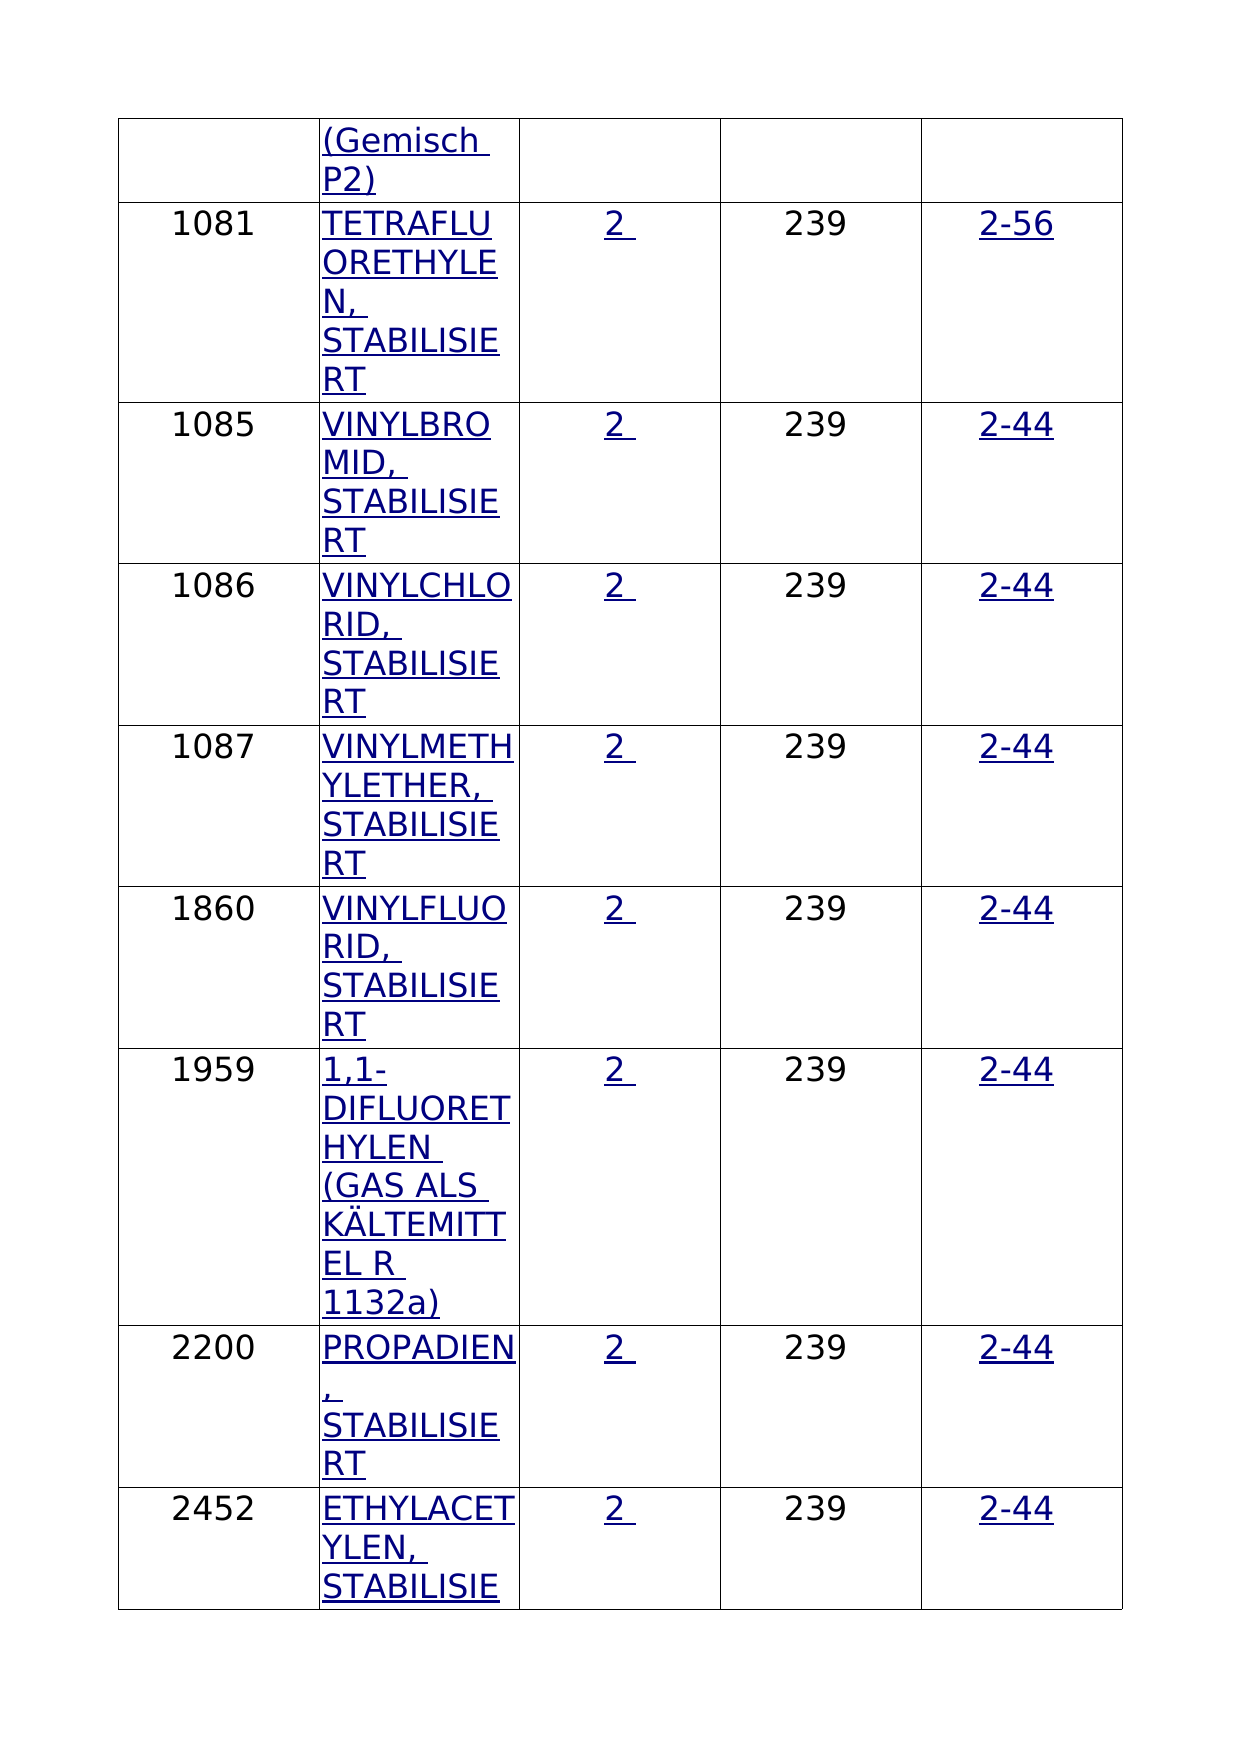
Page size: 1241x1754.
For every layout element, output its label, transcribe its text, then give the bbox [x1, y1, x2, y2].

table_cell 239 [721, 726, 921, 886]
table_cell 239 [721, 1488, 921, 1609]
table_cell 1086 [119, 564, 319, 725]
table_cell 2-44 [922, 1326, 1122, 1487]
table_cell 1085 [119, 403, 319, 563]
table_cell 2-44 [922, 887, 1122, 1047]
table_cell 2 [520, 403, 720, 563]
table_cell 2-44 [922, 1488, 1122, 1609]
table_cell [119, 119, 319, 202]
table_cell 2 [520, 1488, 720, 1609]
table_cell 2 [520, 564, 720, 725]
table_cell 239 [721, 887, 921, 1047]
table_cell 2-56 [922, 203, 1122, 402]
table_cell 239 [721, 1326, 921, 1487]
table_cell 2-44 [922, 403, 1122, 563]
table_cell 1959 [119, 1049, 319, 1325]
table_cell 1087 [119, 726, 319, 886]
table_cell 2-44 [922, 726, 1122, 886]
table_cell 1081 [119, 203, 319, 402]
table_cell 2-44 [922, 1049, 1122, 1325]
table_cell 1,1-DIFLUORETHYLEN (GAS ALS KÄLTEMITTEL R 1132a) [320, 1049, 519, 1325]
table_cell 239 [721, 564, 921, 725]
table_cell VINYLCHLORID, STABILISIERT [320, 564, 519, 725]
table_cell 2 [520, 1326, 720, 1487]
table_cell 2452 [119, 1488, 319, 1609]
table_cell 2200 [119, 1326, 319, 1487]
table_cell [721, 119, 921, 202]
table_cell 239 [721, 1049, 921, 1325]
table_cell 239 [721, 403, 921, 563]
table_cell 2 [520, 726, 720, 886]
table_cell 239 [721, 203, 921, 402]
table_cell (Gemisch P2) [320, 119, 519, 202]
table_cell 2 [520, 887, 720, 1047]
table_cell [922, 119, 1122, 202]
table_cell VINYLBROMID, STABILISIERT [320, 403, 519, 563]
table_cell 2 [520, 203, 720, 402]
table_cell [520, 119, 720, 202]
table_cell ETHYLACETYLEN, STABILISIE [320, 1488, 519, 1609]
table_cell PROPADIEN, STABILISIERT [320, 1326, 519, 1487]
table_cell 1860 [119, 887, 319, 1047]
table_cell TETRAFLUORETHYLEN, STABILISIERT [320, 203, 519, 402]
table_cell 2 [520, 1049, 720, 1325]
table_cell VINYLFLUORID, STABILISIERT [320, 887, 519, 1047]
table_cell 2-44 [922, 564, 1122, 725]
table_cell VINYLMETHYLETHER, STABILISIERT [320, 726, 519, 886]
